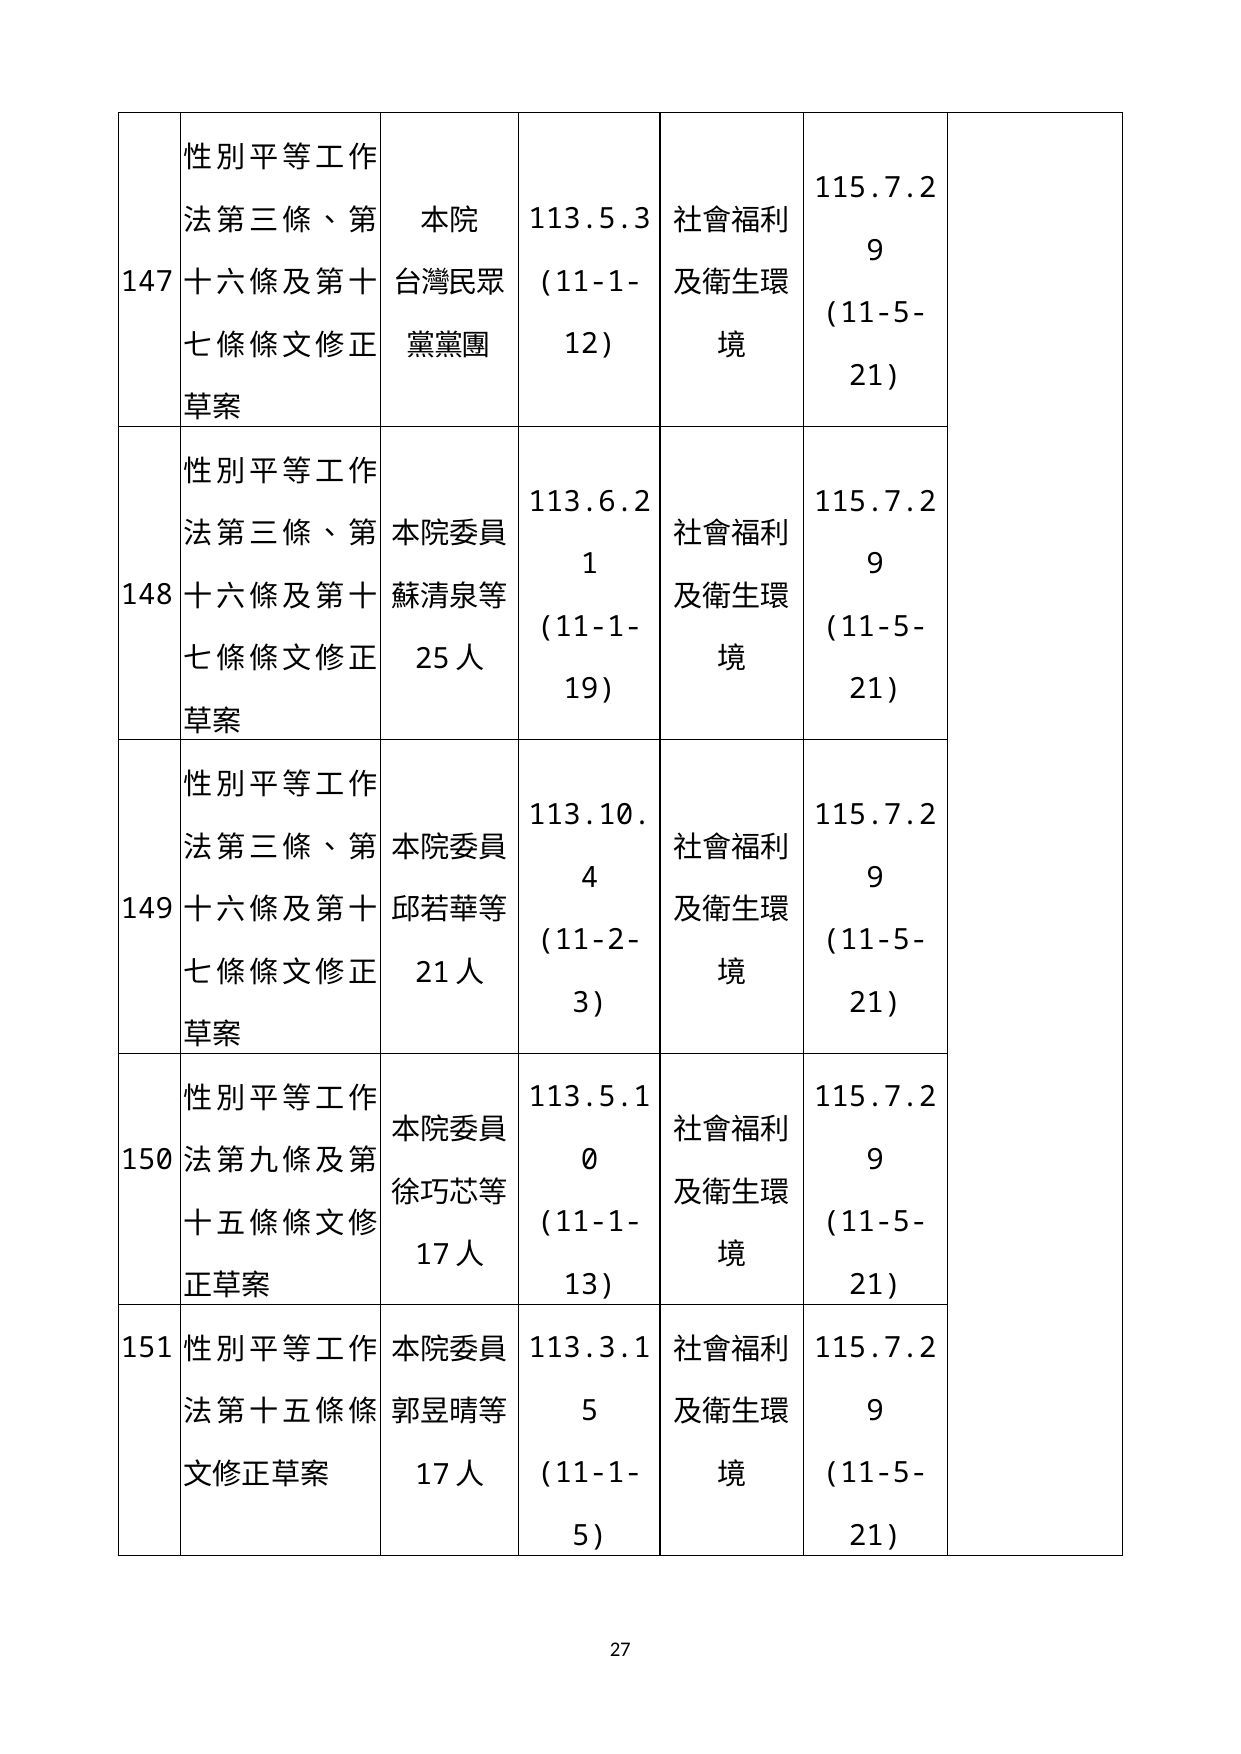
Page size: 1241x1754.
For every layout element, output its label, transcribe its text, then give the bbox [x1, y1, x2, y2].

table_cell 社會福利及衛生環境 [661, 740, 803, 1053]
table_cell 社會福利及衛生環境 [661, 427, 803, 739]
table_cell [119, 1305, 180, 1555]
table_cell [948, 113, 1122, 1555]
table_cell 115.7.29 (11-5-21) [804, 427, 947, 739]
table_cell [119, 427, 180, 739]
table_cell 性別平等工作法第九條及第十五條條文修正草案 [181, 1054, 380, 1304]
table_cell 本院委員 邱若華等21人 [381, 740, 518, 1053]
table_cell 本院委員 徐巧芯等17人 [381, 1054, 518, 1304]
table_cell 性別平等工作法第三條、第十六條及第十七條條文修正草案 [181, 427, 380, 739]
table_cell 社會福利及衛生環境 [661, 1305, 803, 1555]
table_cell 115.7.29 (11-5-21) [804, 1054, 947, 1304]
table_cell 社會福利及衛生環境 [661, 1054, 803, 1304]
table_cell [119, 1054, 180, 1304]
table_cell 113.10.4 (11-2-3) [519, 740, 659, 1053]
table_cell 性別平等工作法第三條、第十六條及第十七條條文修正草案 [181, 113, 380, 426]
table_cell 本院委員 蘇清泉等25人 [381, 427, 518, 739]
table_cell 本院 台灣民眾黨黨團 [381, 113, 518, 426]
table_cell 115.7.29 (11-5-21) [804, 113, 947, 426]
table_cell 113.3.15 (11-1-5) [519, 1305, 659, 1555]
table_cell 性別平等工作法第三條、第十六條及第十七條條文修正草案 [181, 740, 380, 1053]
table_cell 113.6.21 (11-1-19) [519, 427, 659, 739]
table_cell [119, 740, 180, 1053]
table_cell 本院委員 郭昱晴等17人 [381, 1305, 518, 1555]
table_cell [119, 113, 180, 426]
table_cell 113.5.10 (11-1-13) [519, 1054, 659, 1304]
table_cell 115.7.29 (11-5-21) [804, 1305, 947, 1555]
table_cell 性別平等工作法第十五條條文修正草案 [181, 1305, 380, 1555]
table_cell 113.5.3 (11-1-12) [519, 113, 659, 426]
table_cell 115.7.29 (11-5-21) [804, 740, 947, 1053]
table_cell 社會福利及衛生環境 [661, 113, 803, 426]
